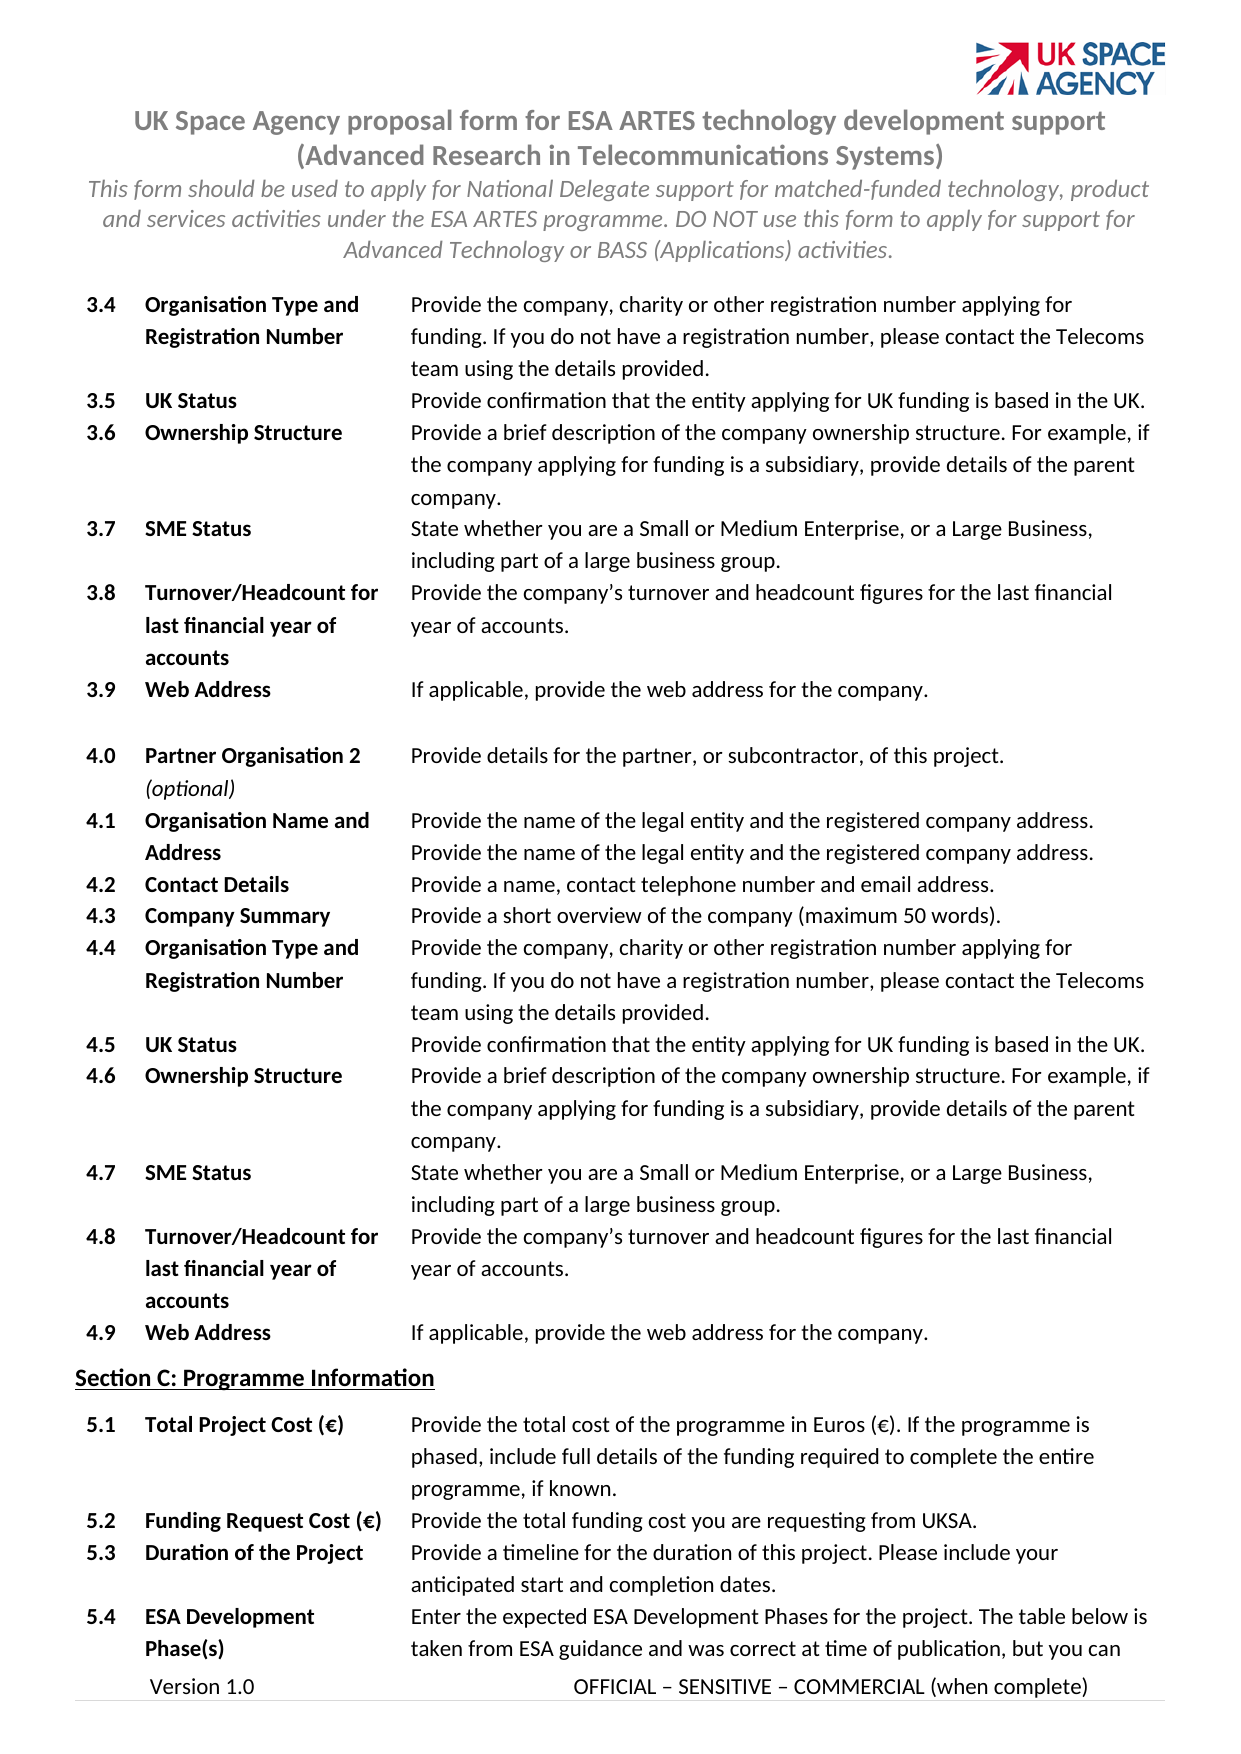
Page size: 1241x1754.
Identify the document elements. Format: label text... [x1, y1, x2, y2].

table_cell 3.6 [75, 418, 133, 514]
table_cell Provide a timeline for the duration of this project. Please include your anticipated start and completion dates. [399, 1538, 1164, 1602]
table_cell SME Status [134, 515, 399, 578]
table_cell Provide a name, contact telephone number and email address. [399, 870, 1164, 902]
table_header Partner Organisation 2 (optional) [134, 742, 399, 806]
table_cell 4.8 [75, 1222, 133, 1318]
table_cell 4.7 [75, 1158, 133, 1222]
table_cell Duration of the Project [134, 1538, 399, 1602]
table_cell 4.6 [75, 1062, 133, 1158]
table_header 5.1 [75, 1410, 133, 1506]
table_cell Provide confirmation that the entity applying for UK funding is based in the UK. [399, 1030, 1164, 1062]
table_header 4.0 [75, 742, 133, 806]
table_header Total Project Cost (€) [134, 1410, 399, 1506]
table_cell Web Address [134, 675, 399, 707]
table_cell Provide a brief description of the company ownership structure. For example, if the company applying for funding is a subsidiary, provide details of the parent company. [399, 418, 1164, 514]
table_cell SME Status [134, 1158, 399, 1222]
table_cell 3.8 [75, 579, 133, 675]
table_cell 3.5 [75, 386, 133, 418]
table_cell 4.5 [75, 1030, 133, 1062]
table_cell Web Address [134, 1318, 399, 1350]
table_cell Ownership Structure [134, 418, 399, 514]
table_cell Provide the company, charity or other registration number applying for funding. If you do not have a registration number, please contact the Telecoms team using the details provided. [399, 290, 1164, 386]
table_cell State whether you are a Small or Medium Enterprise, or a Large Business, including part of a large business group. [399, 1158, 1164, 1222]
table_cell If applicable, provide the web address for the company. [399, 675, 1164, 707]
table_cell UK Status [134, 386, 399, 418]
table_cell 3.7 [75, 515, 133, 578]
table_cell UK Status [134, 1030, 399, 1062]
table_cell 4.1 [75, 806, 133, 870]
table_cell Contact Details [134, 870, 399, 902]
table_cell 3.4 [75, 290, 133, 386]
table_cell 4.9 [75, 1318, 133, 1350]
table_cell Company Summary [134, 902, 399, 933]
table_header Provide details for the partner, or subcontractor, of this project. [399, 742, 1164, 806]
table_cell Provide the company’s turnover and headcount figures for the last financial year of accounts. [399, 1222, 1164, 1318]
table_cell If applicable, provide the web address for the company. [399, 1318, 1164, 1350]
table_cell Provide the name of the legal entity and the registered company address. Provide the name of the legal entity and the registered company address. [399, 806, 1164, 870]
table_cell Enter the expected ESA Development Phases for the project. The table below is taken from ESA guidance and was correct at time of publication, but you can [399, 1602, 1164, 1666]
table_cell 5.2 [75, 1506, 133, 1538]
table_cell 4.2 [75, 870, 133, 902]
table_cell Provide a brief description of the company ownership structure. For example, if the company applying for funding is a subsidiary, provide details of the parent company. [399, 1062, 1164, 1158]
table_cell Provide a short overview of the company (maximum 50 words). [399, 902, 1164, 933]
table_cell 5.4 [75, 1602, 133, 1666]
table_cell 3.9 [75, 675, 133, 707]
table_cell Organisation Name and Address [134, 806, 399, 870]
table_cell Provide the total funding cost you are requesting from UKSA. [399, 1506, 1164, 1538]
table_cell Turnover/Headcount for last financial year of accounts [134, 579, 399, 675]
table_cell 4.4 [75, 934, 133, 1030]
table_cell Turnover/Headcount for last financial year of accounts [134, 1222, 399, 1318]
text Section C: Programme Information [75, 1363, 1165, 1393]
table_cell 5.3 [75, 1538, 133, 1602]
table_cell Organisation Type and Registration Number [134, 290, 399, 386]
table_cell Funding Request Cost (€) [134, 1506, 399, 1538]
table_cell Provide the company, charity or other registration number applying for funding. If you do not have a registration number, please contact the Telecoms team using the details provided. [399, 934, 1164, 1030]
table_header Provide the total cost of the programme in Euros (€). If the programme is phased, include full details of the funding required to complete the entire programme, if known. [399, 1410, 1164, 1506]
table_cell Organisation Type and Registration Number [134, 934, 399, 1030]
table_cell State whether you are a Small or Medium Enterprise, or a Large Business, including part of a large business group. [399, 515, 1164, 578]
table_cell Ownership Structure [134, 1062, 399, 1158]
table_cell 4.3 [75, 902, 133, 933]
table_cell Provide confirmation that the entity applying for UK funding is based in the UK. [399, 386, 1164, 418]
table_cell Provide the company’s turnover and headcount figures for the last financial year of accounts. [399, 579, 1164, 675]
table_cell ESA Development Phase(s) [134, 1602, 399, 1666]
